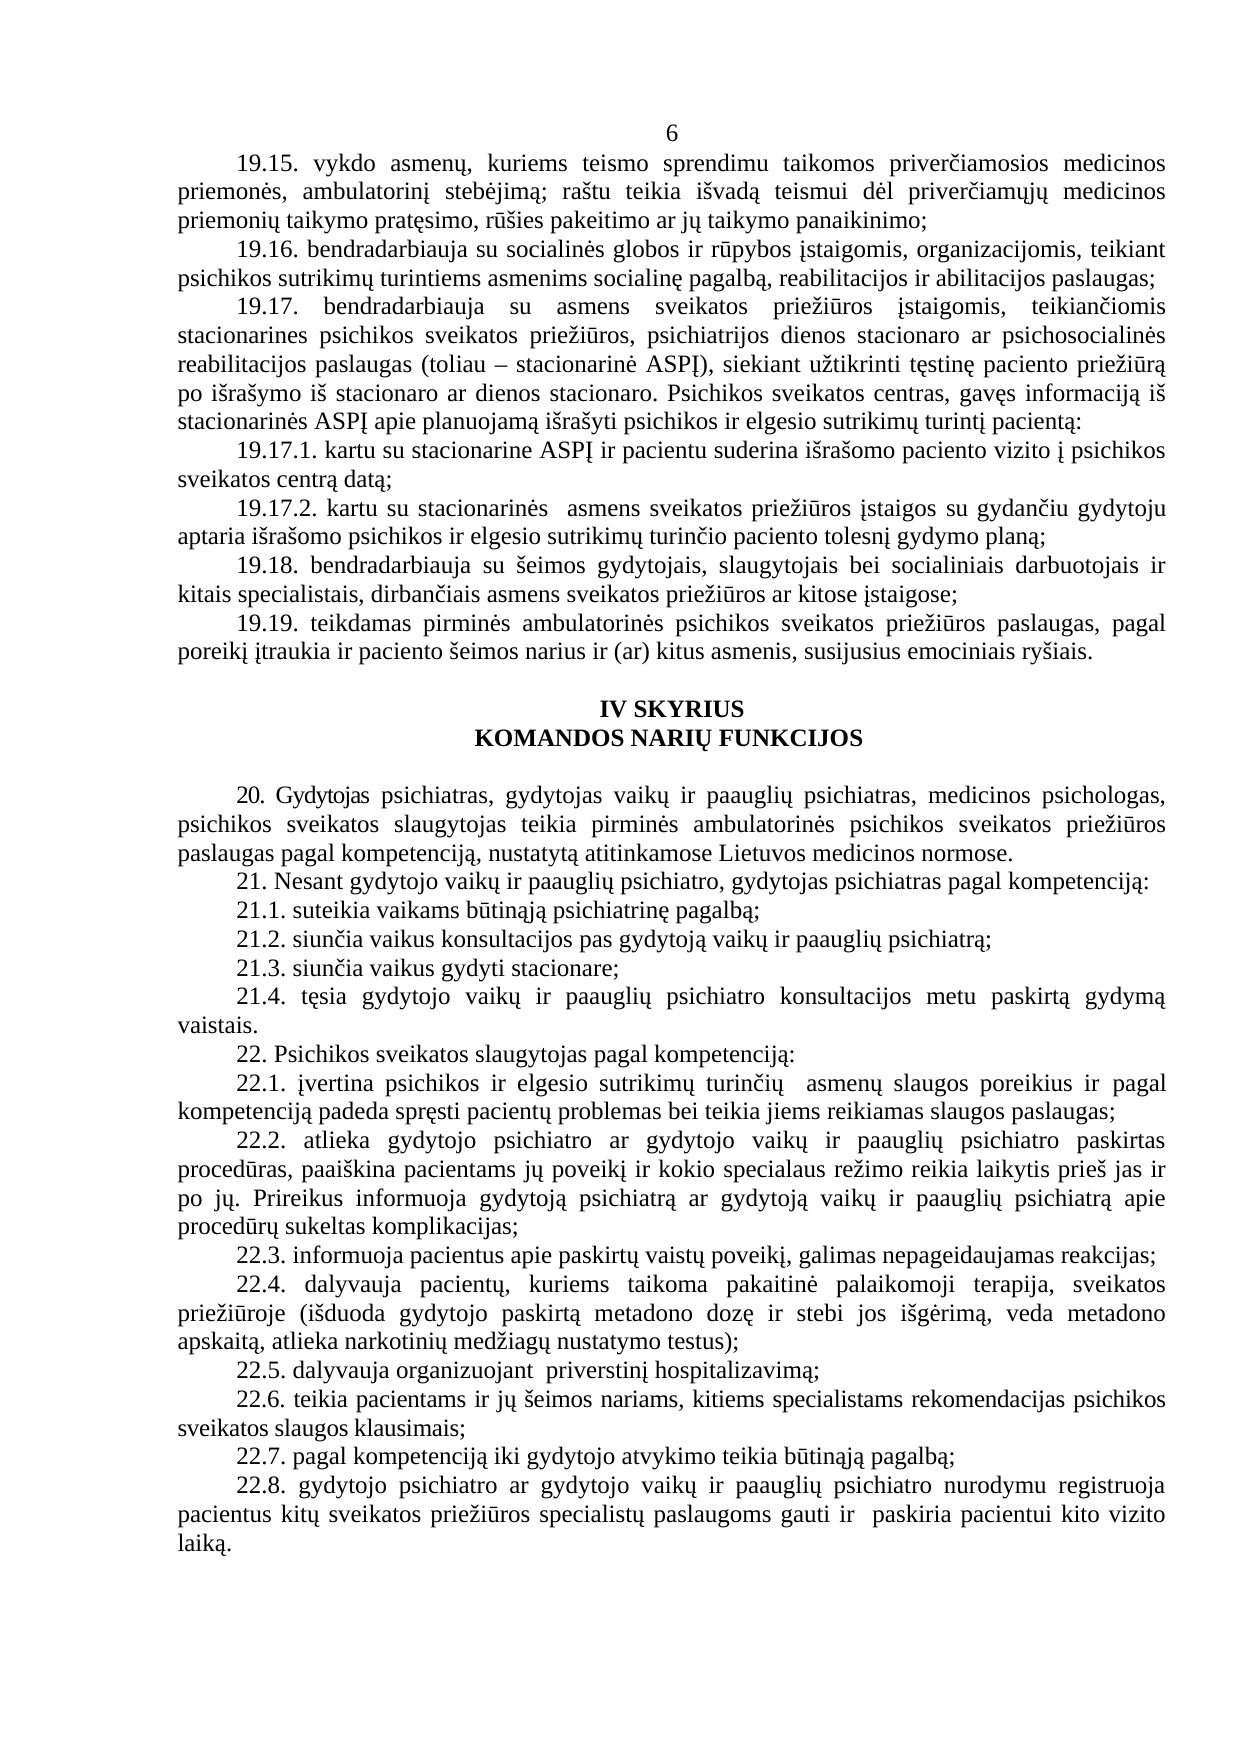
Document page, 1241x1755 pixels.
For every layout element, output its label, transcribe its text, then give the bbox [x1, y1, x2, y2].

text 22.8. gydytojo psichiatro ar gydytojo vaikų ir paauglių psichiatro nurodymu registruoja pacientus kitų sveikatos priežiūros specialistų paslaugoms gauti ir paskiria pacientui kito vizito laiką. [177, 1470, 1167, 1556]
text 19.19. teikdamas pirminės ambulatorinės psichikos sveikatos priežiūros paslaugas, pagal poreikį įtraukia ir paciento šeimos narius ir (ar) kitus asmenis, susijusius emociniais ryšiais. [177, 608, 1167, 665]
text 21.4. tęsia gydytojo vaikų ir paauglių psichiatro konsultacijos metu paskirtą gydymą vaistais. [177, 981, 1167, 1039]
text 22.4. dalyvauja pacientų, kuriems taikoma pakaitinė palaikomoji terapija, sveikatos priežiūroje (išduoda gydytojo paskirtą metadono dozę ir stebi jos išgėrimą, veda metadono apskaitą, atlieka narkotinių medžiagų nustatymo testus); [177, 1269, 1167, 1355]
text IV skyrius [177, 694, 1167, 723]
text 19.17. bendradarbiauja su asmens sveikatos priežiūros įstaigomis, teikiančiomis stacionarines psichikos sveikatos priežiūros, psichiatrijos dienos stacionaro ar psichosocialinės reabilitacijos paslaugas (toliau – stacionarinė ASPĮ), siekiant užtikrinti tęstinę paciento priežiūrą po išrašymo iš stacionaro ar dienos stacionaro. Psichikos sveikatos centras, gavęs informaciją iš stacionarinės ASPĮ apie planuojamą išrašyti psichikos ir elgesio sutrikimų turintį pacientą: [177, 291, 1167, 435]
text 22.7. pagal kompetenciją iki gydytojo atvykimo teikia būtinąją pagalbą; [177, 1441, 1167, 1470]
text 20. Gydytojas psichiatras, gydytojas vaikų ir paauglių psichiatras, medicinos psichologas, psichikos sveikatos slaugytojas teikia pirminės ambulatorinės psichikos sveikatos priežiūros paslaugas pagal kompetenciją, nustatytą atitinkamose Lietuvos medicinos normose. [177, 780, 1167, 866]
text 22.3. informuoja pacientus apie paskirtų vaistų poveikį, galimas nepageidaujamas reakcijas; [177, 1240, 1167, 1269]
text 21.1. suteikia vaikams būtinąją psichiatrinę pagalbą; [177, 895, 1167, 924]
text 19.17.1. kartu su stacionarine ASPĮ ir pacientu suderina išrašomo paciento vizito į psichikos sveikatos centrą datą; [177, 435, 1167, 493]
text 22.5. dalyvauja organizuojant priverstinį hospitalizavimą; [177, 1355, 1167, 1384]
text 21.3. siunčia vaikus gydyti stacionare; [177, 953, 1167, 981]
text 19.15. vykdo asmenų, kuriems teismo sprendimu taikomos priverčiamosios medicinos priemonės, ambulatorinį stebėjimą; raštu teikia išvadą teismui dėl priverčiamųjų medicinos priemonių taikymo pratęsimo, rūšies pakeitimo ar jų taikymo panaikinimo; [177, 148, 1167, 234]
text 19.17.2. kartu su stacionarinės asmens sveikatos priežiūros įstaigos su gydančiu gydytoju aptaria išrašomo psichikos ir elgesio sutrikimų turinčio paciento tolesnį gydymo planą; [177, 493, 1167, 550]
text 22.2. atlieka gydytojo psichiatro ar gydytojo vaikų ir paauglių psichiatro paskirtas procedūras, paaiškina pacientams jų poveikį ir kokio specialaus režimo reikia laikytis prieš jas ir po jų. Prireikus informuoja gydytoją psichiatrą ar gydytoją vaikų ir paauglių psichiatrą apie procedūrų sukeltas komplikacijas; [177, 1125, 1167, 1240]
text 21.2. siunčia vaikus konsultacijos pas gydytoją vaikų ir paauglių psichiatrą; [177, 924, 1167, 953]
text 19.18. bendradarbiauja su šeimos gydytojais, slaugytojais bei socialiniais darbuotojais ir kitais specialistais, dirbančiais asmens sveikatos priežiūros ar kitose įstaigose; [177, 550, 1167, 608]
text 22.1. įvertina psichikos ir elgesio sutrikimų turinčių asmenų slaugos poreikius ir pagal kompetenciją padeda spręsti pacientų problemas bei teikia jiems reikiamas slaugos paslaugas; [177, 1068, 1167, 1125]
text 22.6. teikia pacientams ir jų šeimos nariams, kitiems specialistams rekomendacijas psichikos sveikatos slaugos klausimais; [177, 1384, 1167, 1441]
text 21. Nesant gydytojo vaikų ir paauglių psichiatro, gydytojas psichiatras pagal kompetenciją: [177, 866, 1167, 895]
text 19.16. bendradarbiauja su socialinės globos ir rūpybos įstaigomis, organizacijomis, teikiant psichikos sutrikimų turintiems asmenims socialinę pagalbą, reabilitacijos ir abilitacijos paslaugas; [177, 234, 1167, 291]
text 22. Psichikos sveikatos slaugytojas pagal kompetenciją: [177, 1039, 1167, 1068]
text KOMANDOS NARIŲ FUNKCIJOS [177, 723, 1167, 751]
